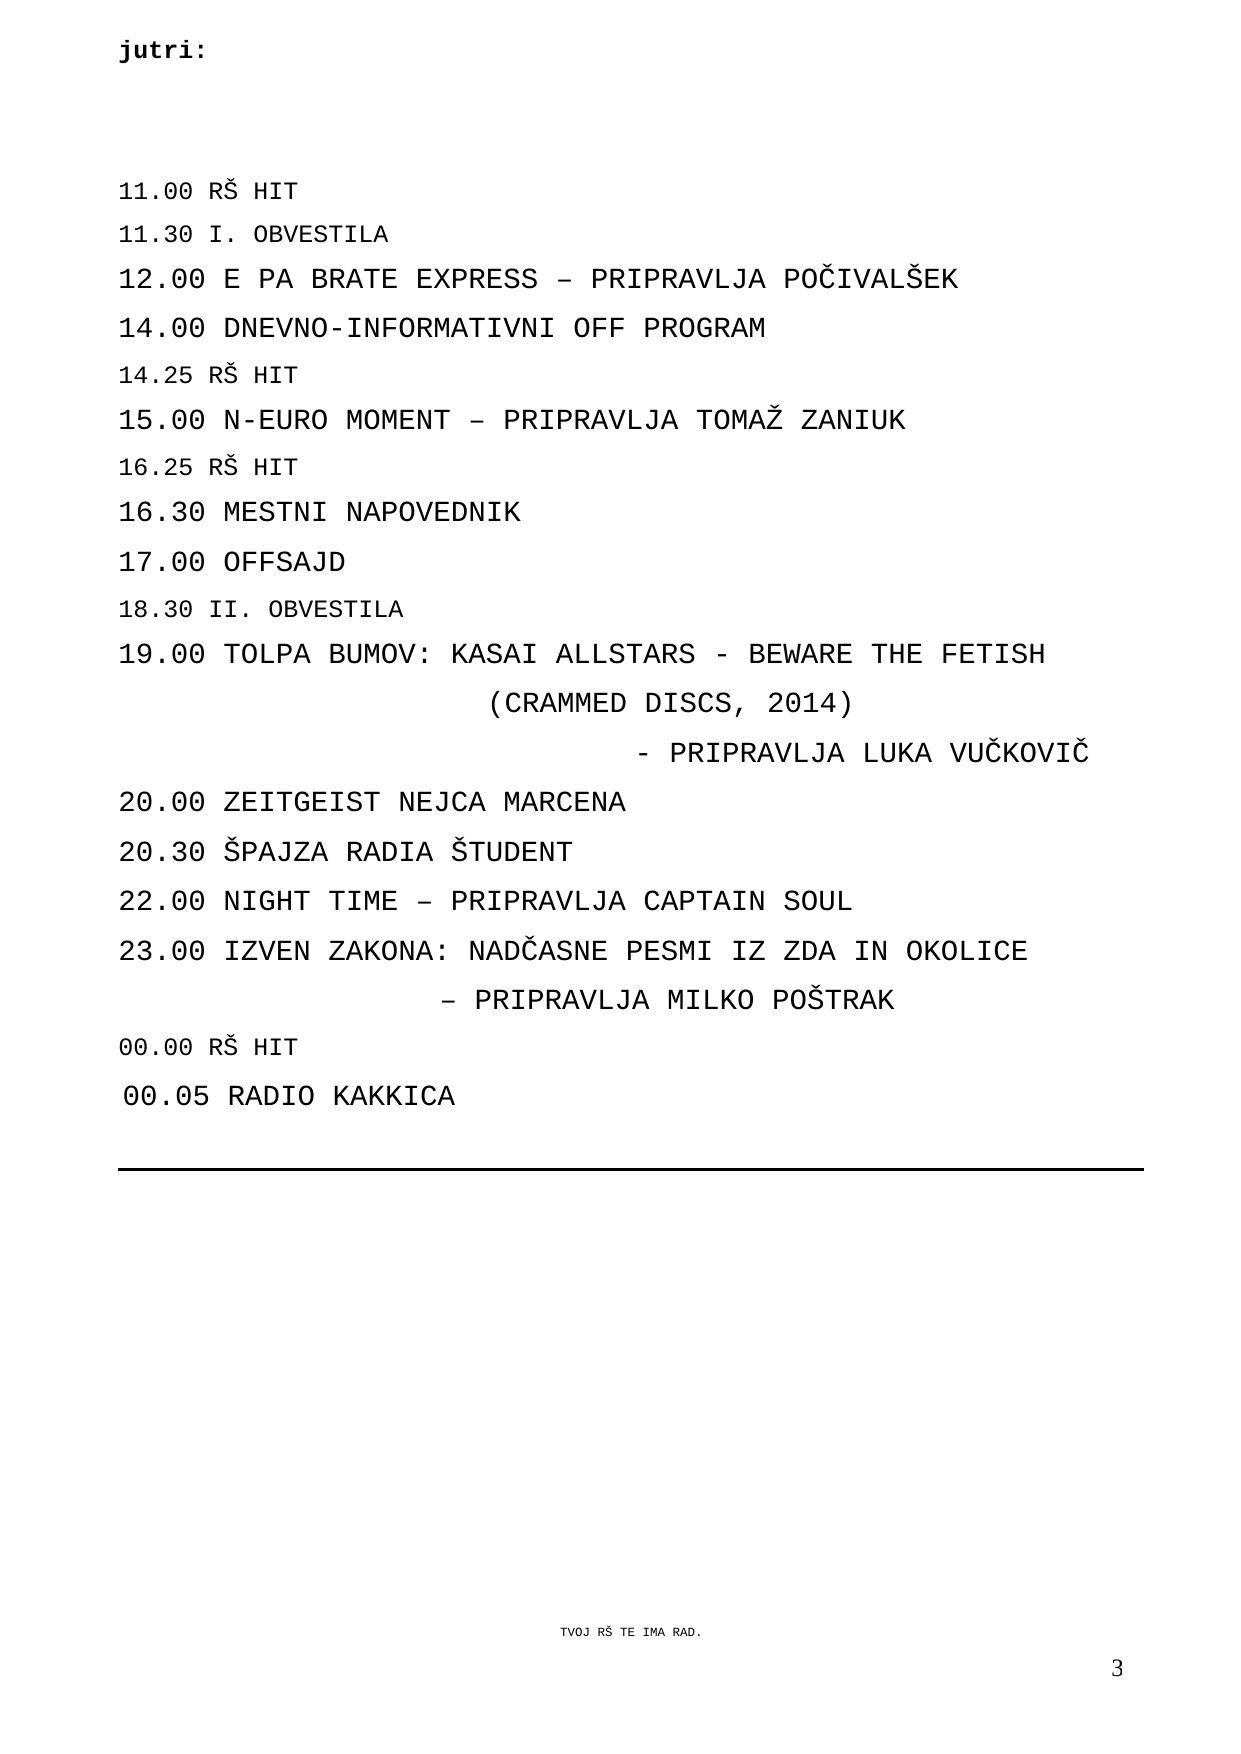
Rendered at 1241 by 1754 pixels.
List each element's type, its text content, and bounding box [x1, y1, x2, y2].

text – pripravlja Milko Poštrak [118, 985, 1240, 1018]
text 18.30 II. obvestila [118, 596, 1144, 625]
text 12.00 E PA BRATE EXPRESS – PRIPRAVLJA POČIVALŠEK [118, 264, 1240, 297]
text 00.05 RADIO KAKKIca [118, 1077, 1144, 1168]
text (CRAMMED DISCS, 2014) [118, 688, 1240, 721]
text jutri: [118, 37, 1240, 66]
text 16.25 RŠ hit [118, 455, 1240, 483]
text 11.30 I. obvestila [118, 221, 1240, 250]
text 00.00 RŠ HIT [118, 1035, 1240, 1063]
text 23.00 IZVEN ZAKONA: Nadčasne pesmi iz ZDA in okolice [118, 936, 1240, 969]
text 11.00 RŠ hit [118, 179, 1240, 207]
text 17.00 OFFsajd [118, 547, 1144, 580]
text tvoj rš te ima rad. [118, 1626, 1144, 1640]
text - pripravlja LUKA VUČKOVIČ [118, 738, 1240, 771]
text 16.30 Mestni napovednik [118, 497, 1240, 530]
text 19.00 TOLPA BUMOV: KASAI ALLSTARS - BEWARE THE FETISH [118, 639, 1240, 672]
text 22.00 NIGHT TIME – pripravlja Captain Soul [118, 886, 1240, 919]
text 15.00 N-EURO MOMENT – pripravlja Tomaž Zaniuk [118, 405, 1240, 438]
text 14.25 RŠ hit [118, 363, 1144, 391]
text 20.00 ZEITGEIST NEJCA MARCENA [118, 787, 1240, 820]
text 14.00 Dnevno-informativni OFF program [118, 313, 1240, 346]
text 20.30 ŠPAJZA RADIA ŠTUDENT [118, 837, 1240, 870]
